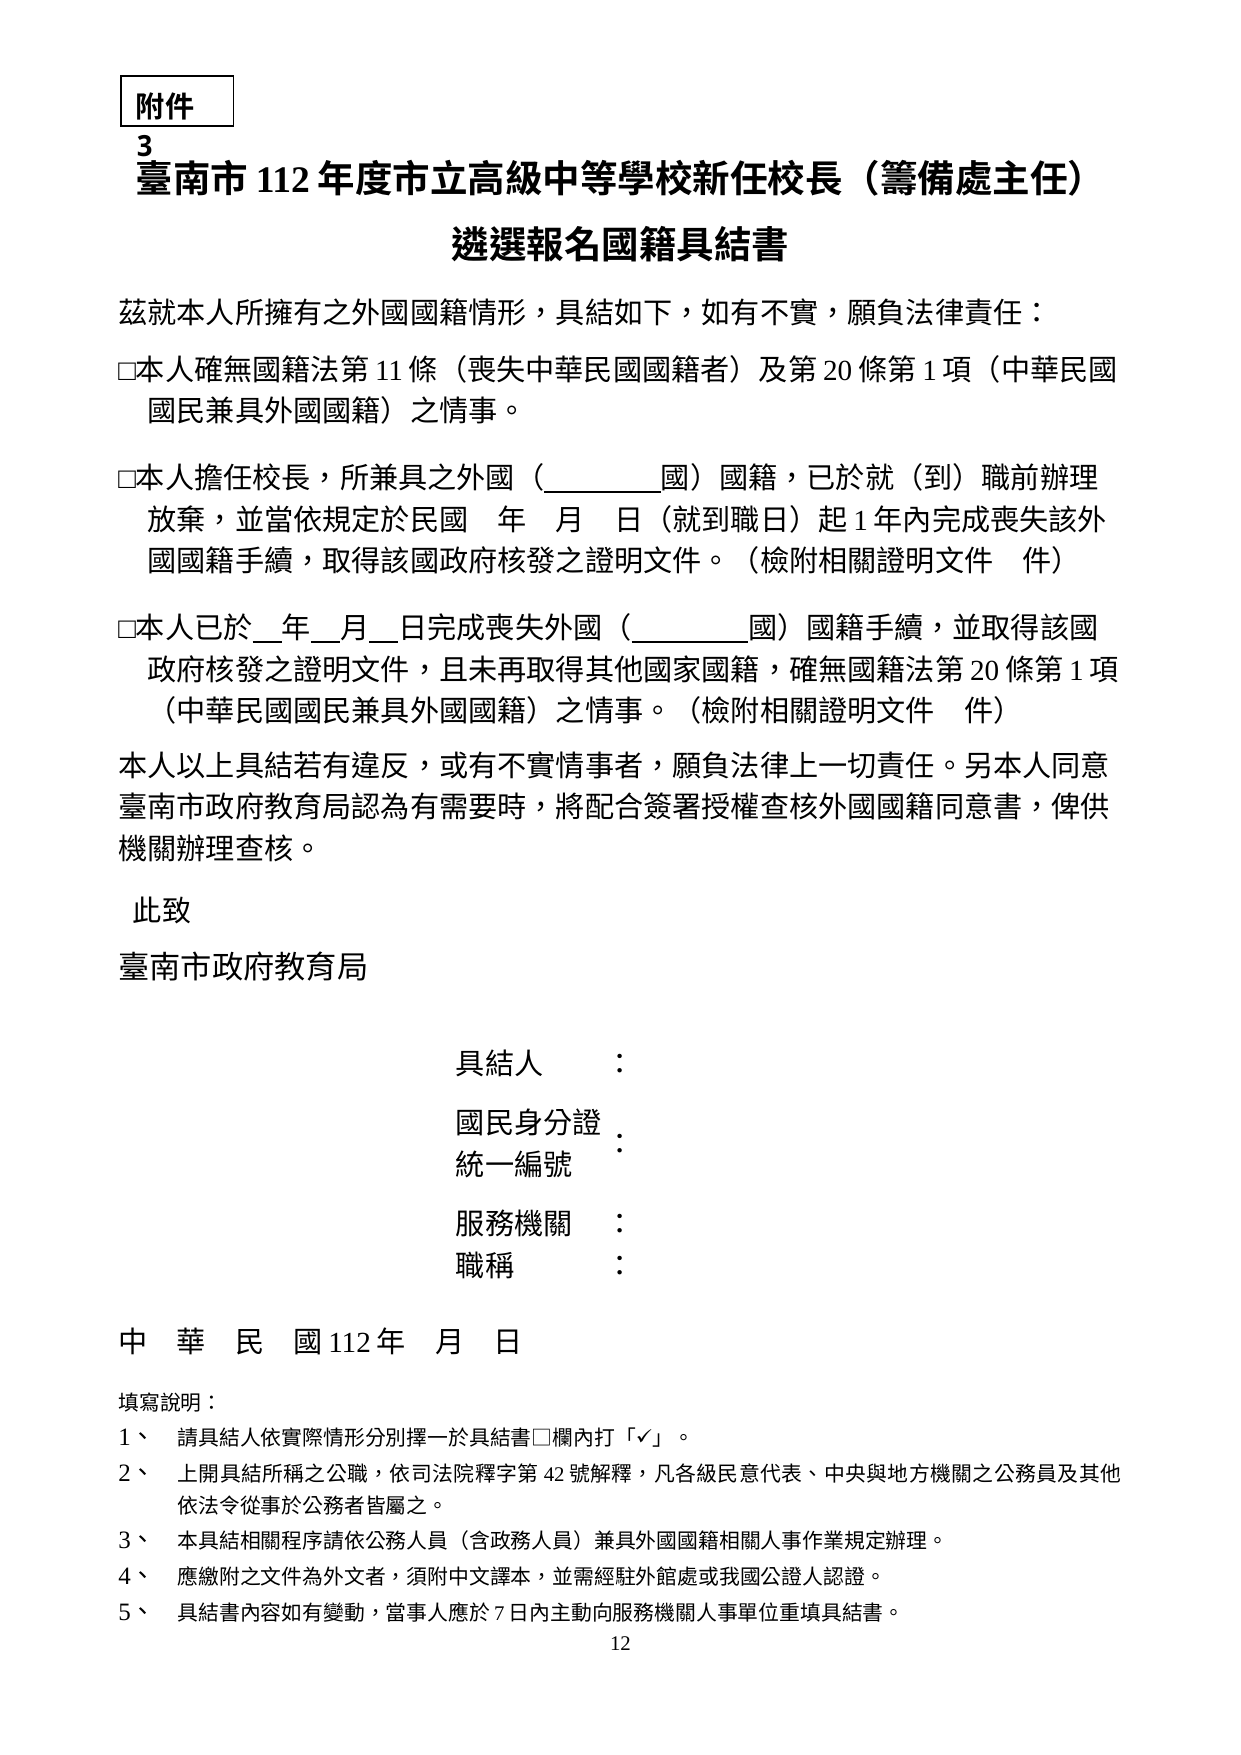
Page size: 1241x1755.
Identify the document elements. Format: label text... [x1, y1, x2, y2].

table_cell ： [606, 1100, 1093, 1184]
text 中 華 民 國112年 月 日 [118, 1319, 1122, 1361]
text □本人確無國籍法第11條（喪失中華民國國籍者）及第20條第1項（中華民國國民兼具外國國籍）之情事。 [118, 347, 1122, 430]
table_cell 職稱 [456, 1243, 606, 1285]
table_cell [456, 1083, 606, 1099]
text 遴選報名國籍具結書 [118, 215, 1122, 270]
table_cell 服務機關 [456, 1201, 606, 1243]
table_cell [362, 1201, 456, 1243]
table_cell [456, 1184, 606, 1201]
text 茲就本人所擁有之外國國籍情形，具結如下，如有不實，願負法律責任： [118, 282, 1122, 334]
table_cell [362, 1184, 456, 1201]
list 應繳附之文件為外文者，須附中文譯本，並需經駐外館處或我國公證人認證。 [118, 1555, 1122, 1592]
table_header 具結人 [456, 1041, 606, 1083]
text 臺南市政府教育局 [118, 945, 1122, 986]
table_cell [362, 1100, 456, 1184]
list 上開具結所稱之公職，依司法院釋字第42號解釋，凡各級民意代表、中央與地方機關之公務員及其他依法令從事於公務者皆屬之。 [118, 1453, 1122, 1519]
text 臺南市112年度市立高級中等學校新任校長（籌備處主任） [118, 149, 1122, 203]
text □本人已於 年 月 日完成喪失外國（ 國）國籍手續，並取得該國政府核發之證明文件，且未再取得其他國家國籍，確無國籍法第20條第1項（中華民國國民兼具外國國籍）之情事。（檢附相關證明文件 件） [118, 605, 1122, 730]
table_cell ： [606, 1201, 1093, 1243]
table_cell [362, 1083, 456, 1099]
text 填寫說明： [118, 1386, 1122, 1416]
table_cell 國民身分證 統一編號 [456, 1100, 606, 1184]
list 具結書內容如有變動，當事人應於7日內主動向服務機關人事單位重填具結書。 [118, 1592, 1122, 1628]
table_header ： [606, 1041, 1093, 1083]
text □本人擔任校長，所兼具之外國（ 國）國籍，已於就（到）職前辦理放棄，並當依規定於民國 年 月 日（就到職日）起1年內完成喪失該外國國籍手續，取得該國政府核發之證明文件。（檢附相關證明文件 件） [118, 455, 1122, 580]
table_cell [606, 1083, 1093, 1099]
list 本具結相關程序請依公務人員（含政務人員）兼具外國國籍相關人事作業規定辦理。 [118, 1519, 1122, 1555]
table_cell ： [606, 1243, 1093, 1285]
list 請具結人依實際情形分別擇一於具結書□欄內打「」。 [118, 1416, 1122, 1453]
text 此致 [118, 880, 1122, 932]
table_header [362, 1041, 456, 1083]
text 本人以上具結若有違反，或有不實情事者，願負法律上一切責任。另本人同意臺南市政府教育局認為有需要時，將配合簽署授權查核外國國籍同意書，俾供機關辦理查核。 [118, 743, 1122, 868]
table_cell [606, 1184, 1093, 1201]
table_cell [362, 1243, 456, 1285]
